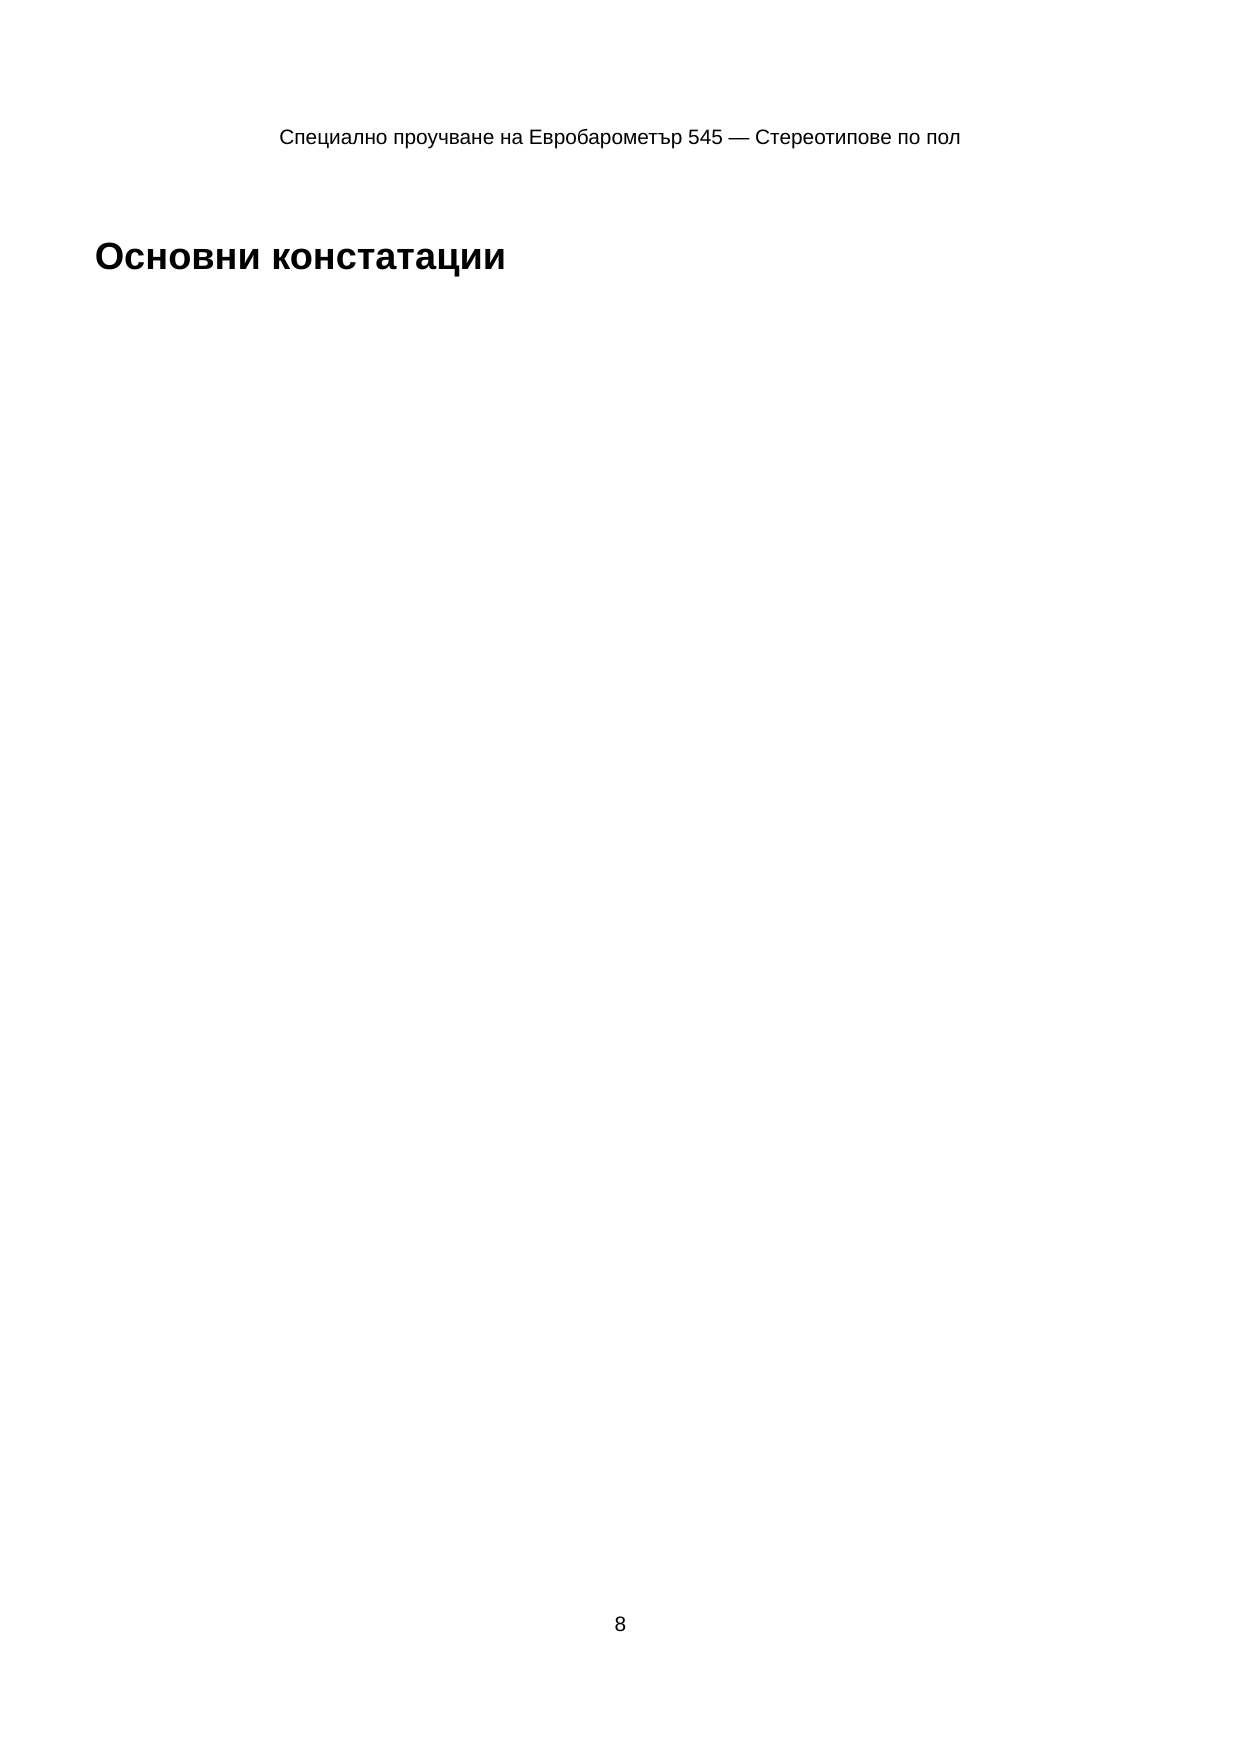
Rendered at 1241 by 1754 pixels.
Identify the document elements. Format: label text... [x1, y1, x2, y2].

subtitle Основни констатации [94, 233, 1146, 277]
